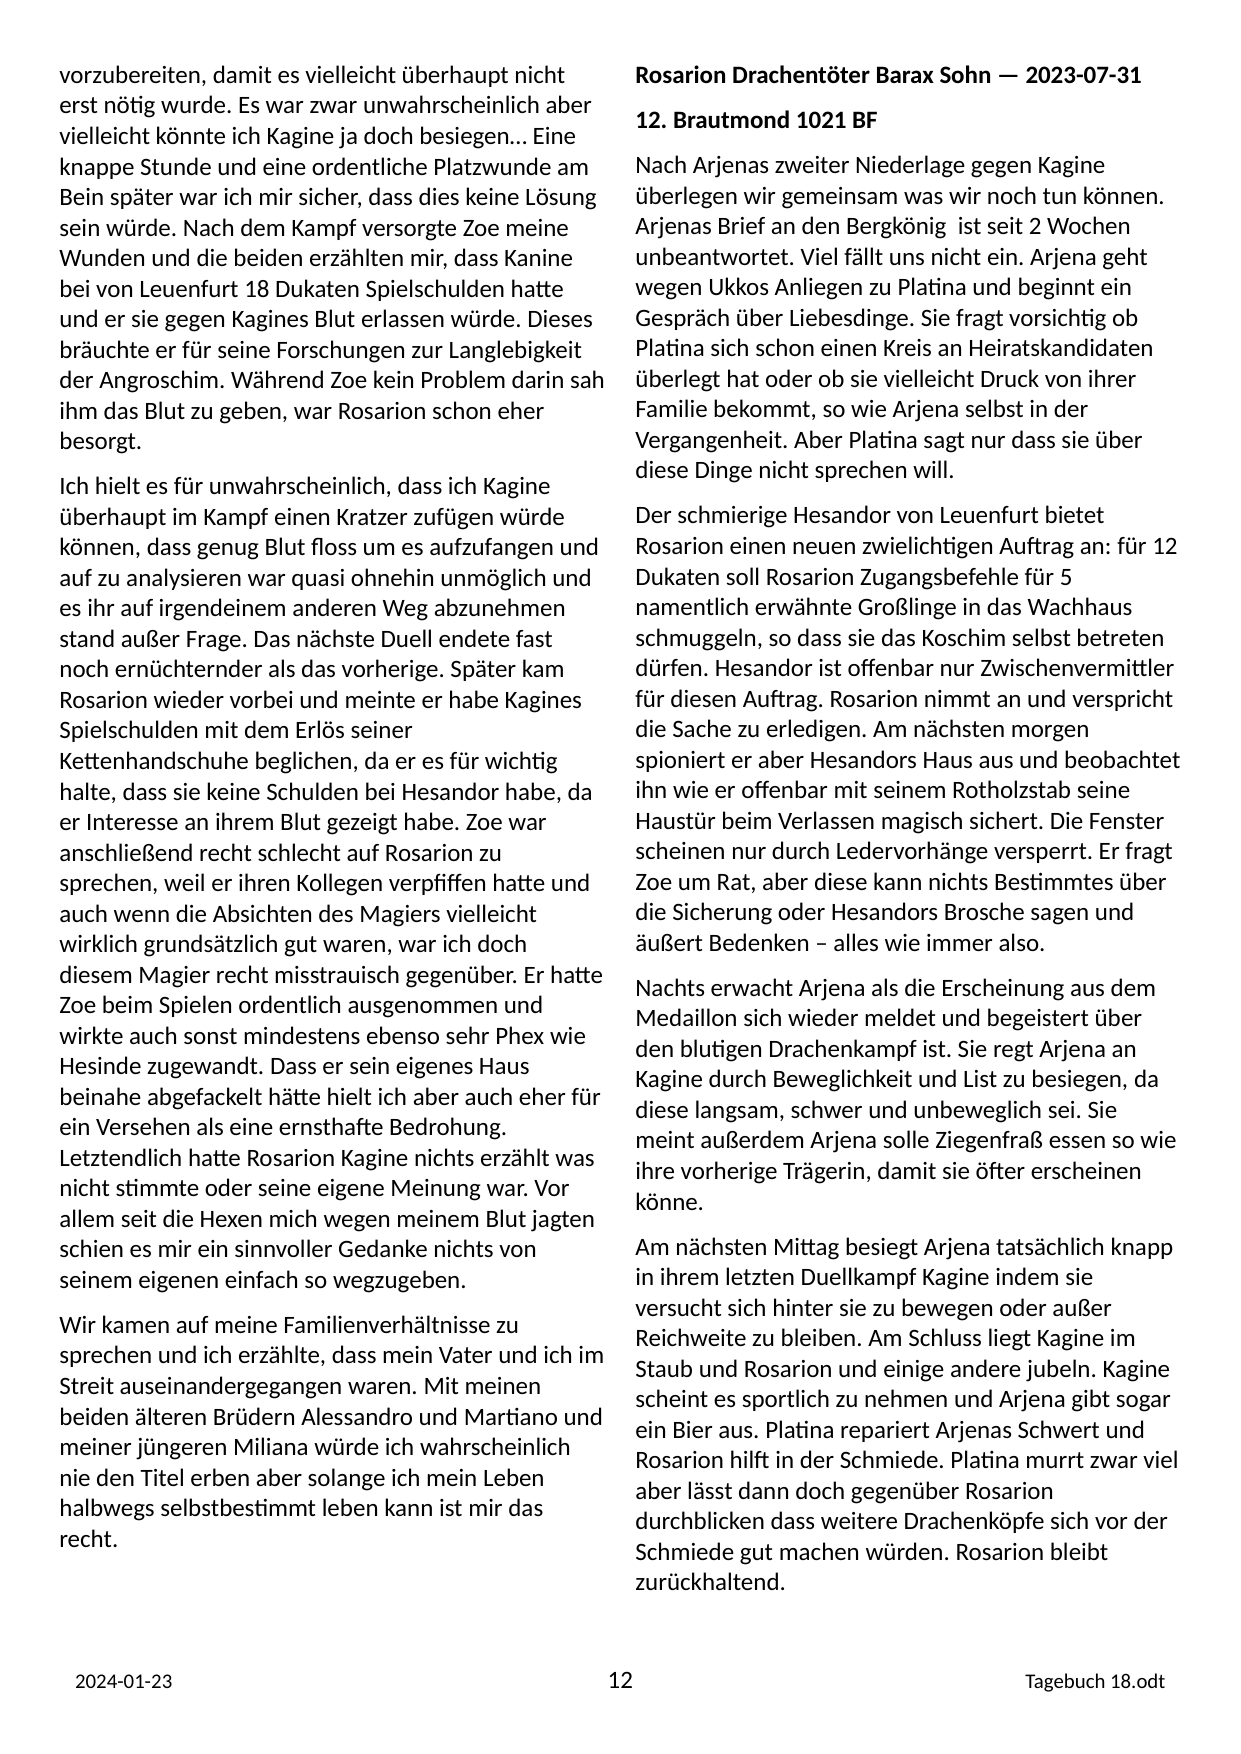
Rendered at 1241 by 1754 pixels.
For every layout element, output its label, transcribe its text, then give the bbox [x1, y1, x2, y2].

text Der schmierige Hesandor von Leuenfurt bietet Rosarion einen neuen zwielichtigen Auftrag an: für 12 Dukaten soll Rosarion Zugangsbefehle für 5 namentlich erwähnte Großlinge in das Wachhaus schmuggeln, so dass sie das Koschim selbst betreten dürfen. Hesandor ist offenbar nur Zwischenvermittler für diesen Auftrag. Rosarion nimmt an und verspricht die Sache zu erledigen. Am nächsten morgen spioniert er aber Hesandors Haus aus und beobachtet ihn wie er offenbar mit seinem Rotholzstab seine Haustür beim Verlassen magisch sichert. Die Fenster scheinen nur durch Ledervorhänge versperrt. Er fragt Zoe um Rat, aber diese kann nichts Bestimmtes über die Sicherung oder Hesandors Brosche sagen und äußert Bedenken – alles wie immer also. [635, 499, 1181, 957]
text Ich hielt es für unwahrscheinlich, dass ich Kagine überhaupt im Kampf einen Kratzer zufügen würde können, dass genug Blut floss um es aufzufangen und auf zu analysieren war quasi ohnehin unmöglich und es ihr auf irgendeinem anderen Weg abzunehmen stand außer Frage. Das nächste Duell endete fast noch ernüchternder als das vorherige. Später kam Rosarion wieder vorbei und meinte er habe Kagines Spielschulden mit dem Erlös seiner Kettenhandschuhe beglichen, da er es für wichtig halte, dass sie keine Schulden bei Hesandor habe, da er Interesse an ihrem Blut gezeigt habe. Zoe war anschließend recht schlecht auf Rosarion zu sprechen, weil er ihren Kollegen verpfiffen hatte und auch wenn die Absichten des Magiers vielleicht wirklich grundsätzlich gut waren, war ich doch diesem Magier recht misstrauisch gegenüber. Er hatte Zoe beim Spielen ordentlich ausgenommen und wirkte auch sonst mindestens ebenso sehr Phex wie Hesinde zugewandt. Dass er sein eigenes Haus beinahe abgefackelt hätte hielt ich aber auch eher für ein Versehen als eine ernsthafte Bedrohung. Letztendlich hatte Rosarion Kagine nichts erzählt was nicht stimmte oder seine eigene Meinung war. Vor allem seit die Hexen mich wegen meinem Blut jagten schien es mir ein sinnvoller Gedanke nichts von seinem eigenen einfach so wegzugeben. [59, 470, 605, 1294]
text Wir kamen auf meine Familienverhältnisse zu sprechen und ich erzählte, dass mein Vater und ich im Streit auseinandergegangen waren. Mit meinen beiden älteren Brüdern Alessandro und Martiano und meiner jüngeren Miliana würde ich wahrscheinlich nie den Titel erben aber solange ich mein Leben halbwegs selbstbestimmt leben kann ist mir das recht. [59, 1309, 605, 1553]
text vorzubereiten, damit es vielleicht überhaupt nicht erst nötig wurde. Es war zwar unwahrscheinlich aber vielleicht könnte ich Kagine ja doch besiegen… Eine knappe Stunde und eine ordentliche Platzwunde am Bein später war ich mir sicher, dass dies keine Lösung sein würde. Nach dem Kampf versorgte Zoe meine Wunden und die beiden erzählten mir, dass Kanine bei von Leuenfurt 18 Dukaten Spielschulden hatte und er sie gegen Kagines Blut erlassen würde. Dieses bräuchte er für seine Forschungen zur Langlebigkeit der Angroschim. Während Zoe kein Problem darin sah ihm das Blut zu geben, war Rosarion schon eher besorgt. [59, 59, 605, 456]
text Nachts erwacht Arjena als die Erscheinung aus dem Medaillon sich wieder meldet und begeistert über den blutigen Drachenkampf ist. Sie regt Arjena an Kagine durch Beweglichkeit und List zu besiegen, da diese langsam, schwer und unbeweglich sei. Sie meint außerdem Arjena solle Ziegenfraß essen so wie ihre vorherige Trägerin, damit sie öfter erscheinen könne. [635, 972, 1181, 1216]
text Rosarion Drachentöter Barax Sohn — 2023-07-31 [635, 59, 1181, 89]
text Am nächsten Mittag besiegt Arjena tatsächlich knapp in ihrem letzten Duellkampf Kagine indem sie versucht sich hinter sie zu bewegen oder außer Reichweite zu bleiben. Am Schluss liegt Kagine im Staub und Rosarion und einige andere jubeln. Kagine scheint es sportlich zu nehmen und Arjena gibt sogar ein Bier aus. Platina repariert Arjenas Schwert und Rosarion hilft in der Schmiede. Platina murrt zwar viel aber lässt dann doch gegenüber Rosarion durchblicken dass weitere Drachenköpfe sich vor der Schmiede gut machen würden. Rosarion bleibt zurückhaltend. [635, 1231, 1181, 1597]
text 12. Brautmond 1021 BF [635, 104, 1181, 135]
text Nach Arjenas zweiter Niederlage gegen Kagine überlegen wir gemeinsam was wir noch tun können. Arjenas Brief an den Bergkönig ist seit 2 Wochen unbeantwortet. Viel fällt uns nicht ein. Arjena geht wegen Ukkos Anliegen zu Platina und beginnt ein Gespräch über Liebesdinge. Sie fragt vorsichtig ob Platina sich schon einen Kreis an Heiratskandidaten überlegt hat oder ob sie vielleicht Druck von ihrer Familie bekommt, so wie Arjena selbst in der Vergangenheit. Aber Platina sagt nur dass sie über diese Dinge nicht sprechen will. [635, 149, 1181, 485]
